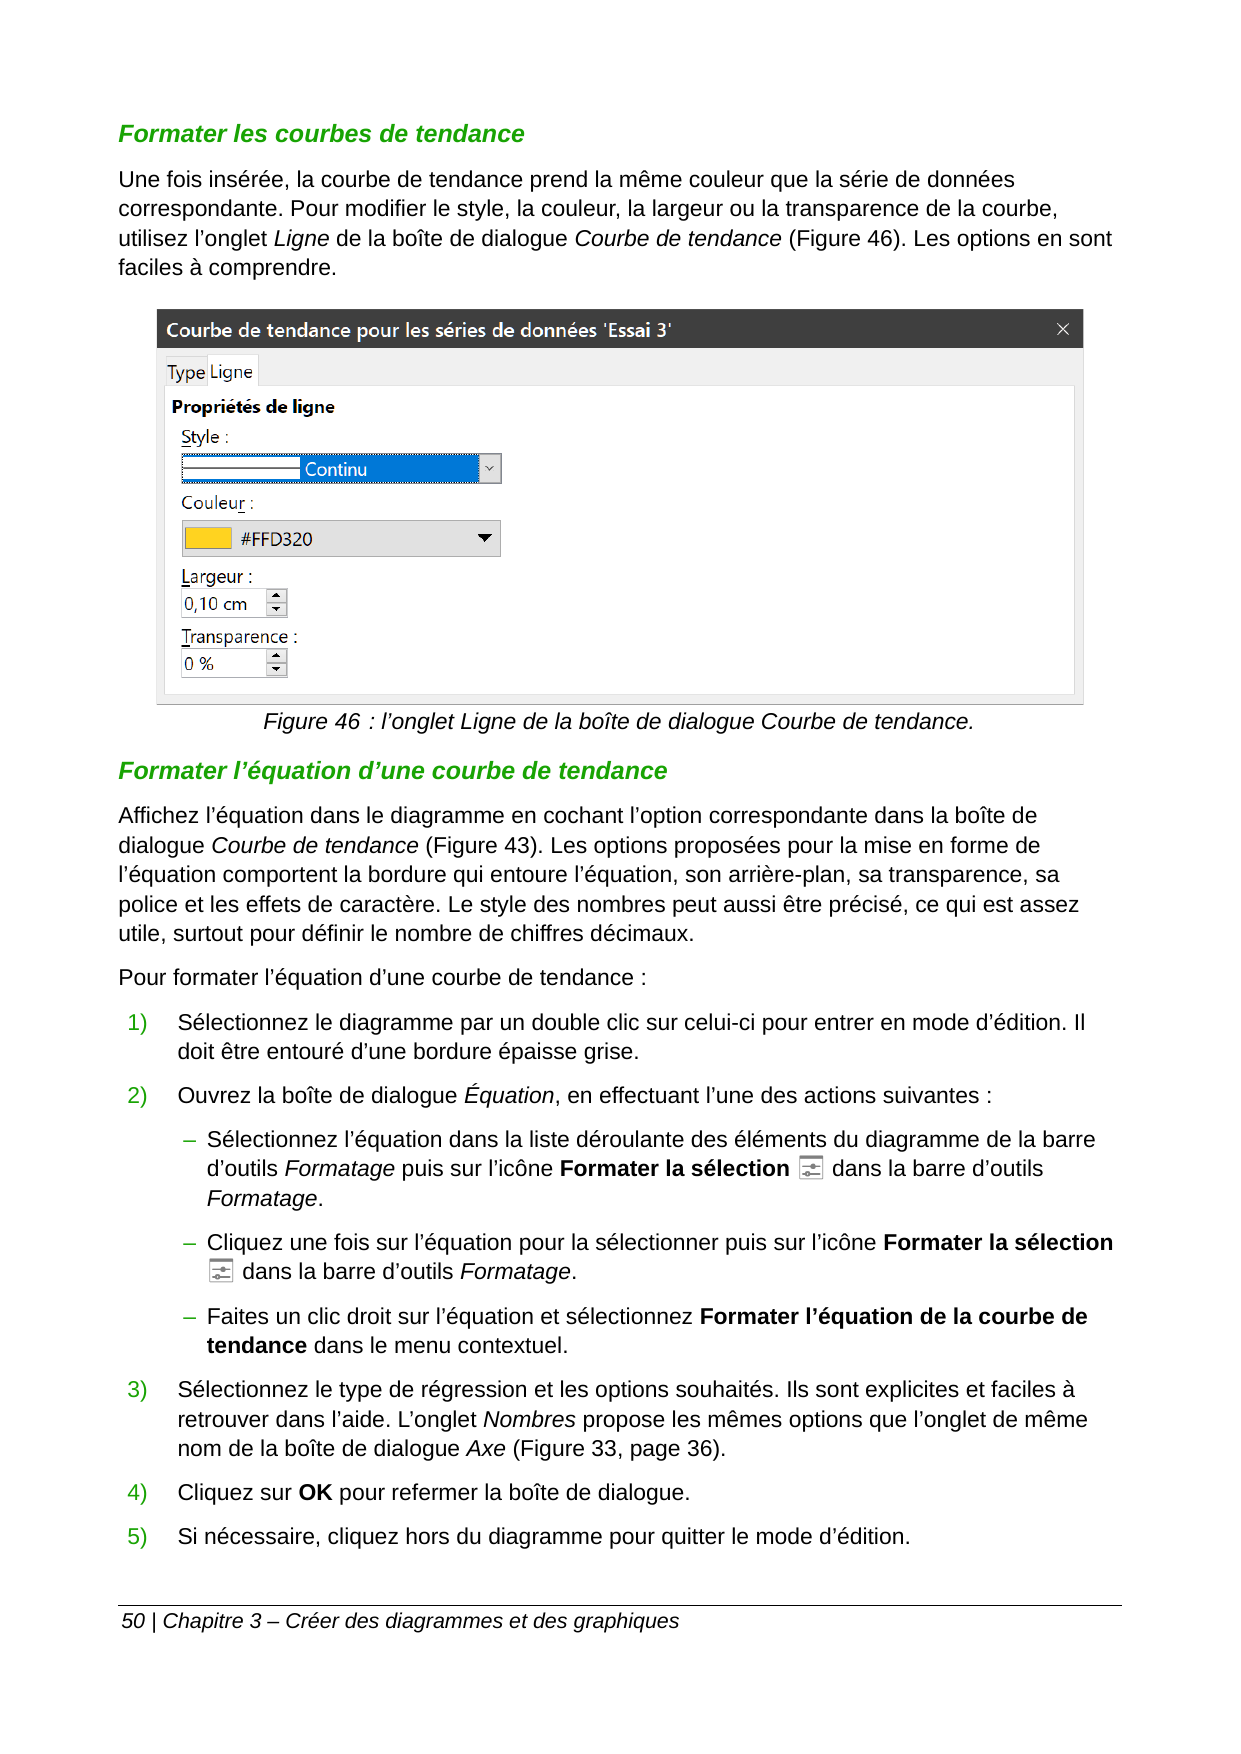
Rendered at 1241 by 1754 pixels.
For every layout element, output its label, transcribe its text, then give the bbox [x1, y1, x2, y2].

picture [206, 1255, 236, 1285]
subtitle Formater l’équation d’une courbe de tendance [118, 755, 1122, 784]
text Pour formater l’équation d’une courbe de tendance : [118, 961, 1122, 991]
text Figure 46 : l’onglet Ligne de la boîte de dialogue Courbe de tendance. [118, 705, 1122, 734]
list Sélectionnez l’équation dans la liste déroulante des éléments du diagramme de la barre d’outils Formatage puis sur l’icône Formater la sélection dans la barre d’outils Formatage. [183, 1123, 1122, 1211]
list Faites un clic droit sur l’équation et sélectionnez Formater l’équation de la courbe de tendance dans le menu contextuel. [183, 1299, 1122, 1358]
picture [796, 1152, 826, 1182]
list Cliquez une fois sur l’équation pour la sélectionner puis sur l’icône Formater la sélection dans la barre d’outils Formatage. [183, 1226, 1122, 1285]
list Si nécessaire, cliquez hors du diagramme pour quitter le mode d’édition. [148, 1520, 1122, 1549]
text Affichez l’équation dans le diagramme en cochant l’option correspondante dans la boîte de dialogue Courbe de tendance (Figure 43). Les options proposées pour la mise en forme de l’équation comportent la bordure qui entoure l’équation, son arrière-plan, sa transparence, sa police et les effets de caractère. Le style des nombres peut aussi être précisé, ce qui est assez utile, surtout pour définir le nombre de chiffres décimaux. [118, 799, 1122, 947]
list Sélectionnez le diagramme par un double clic sur celui-ci pour entrer en mode d’édition. Il doit être entouré d’une bordure épaisse grise. [148, 1005, 1122, 1064]
subtitle Formater les courbes de tendance [118, 118, 1122, 148]
text Une fois insérée, la courbe de tendance prend la même couleur que la série de données correspondante. Pour modifier le style, la couleur, la largeur ou la transparence de la courbe, utilisez l’onglet Ligne de la boîte de dialogue Courbe de tendance (Figure 46). Les options en sont faciles à comprendre. [118, 162, 1122, 280]
picture [156, 309, 1084, 705]
list Cliquez sur OK pour refermer la boîte de dialogue. [148, 1476, 1122, 1506]
list Sélectionnez le type de régression et les options souhaités. Ils sont explicites et faciles à retrouver dans l’aide. L’onglet Nombres propose les mêmes options que l’onglet de même nom de la boîte de dialogue Axe (Figure 33, page 36). [148, 1373, 1122, 1461]
list Ouvrez la boîte de dialogue Équation, en effectuant l’une des actions suivantes : [148, 1079, 1122, 1108]
